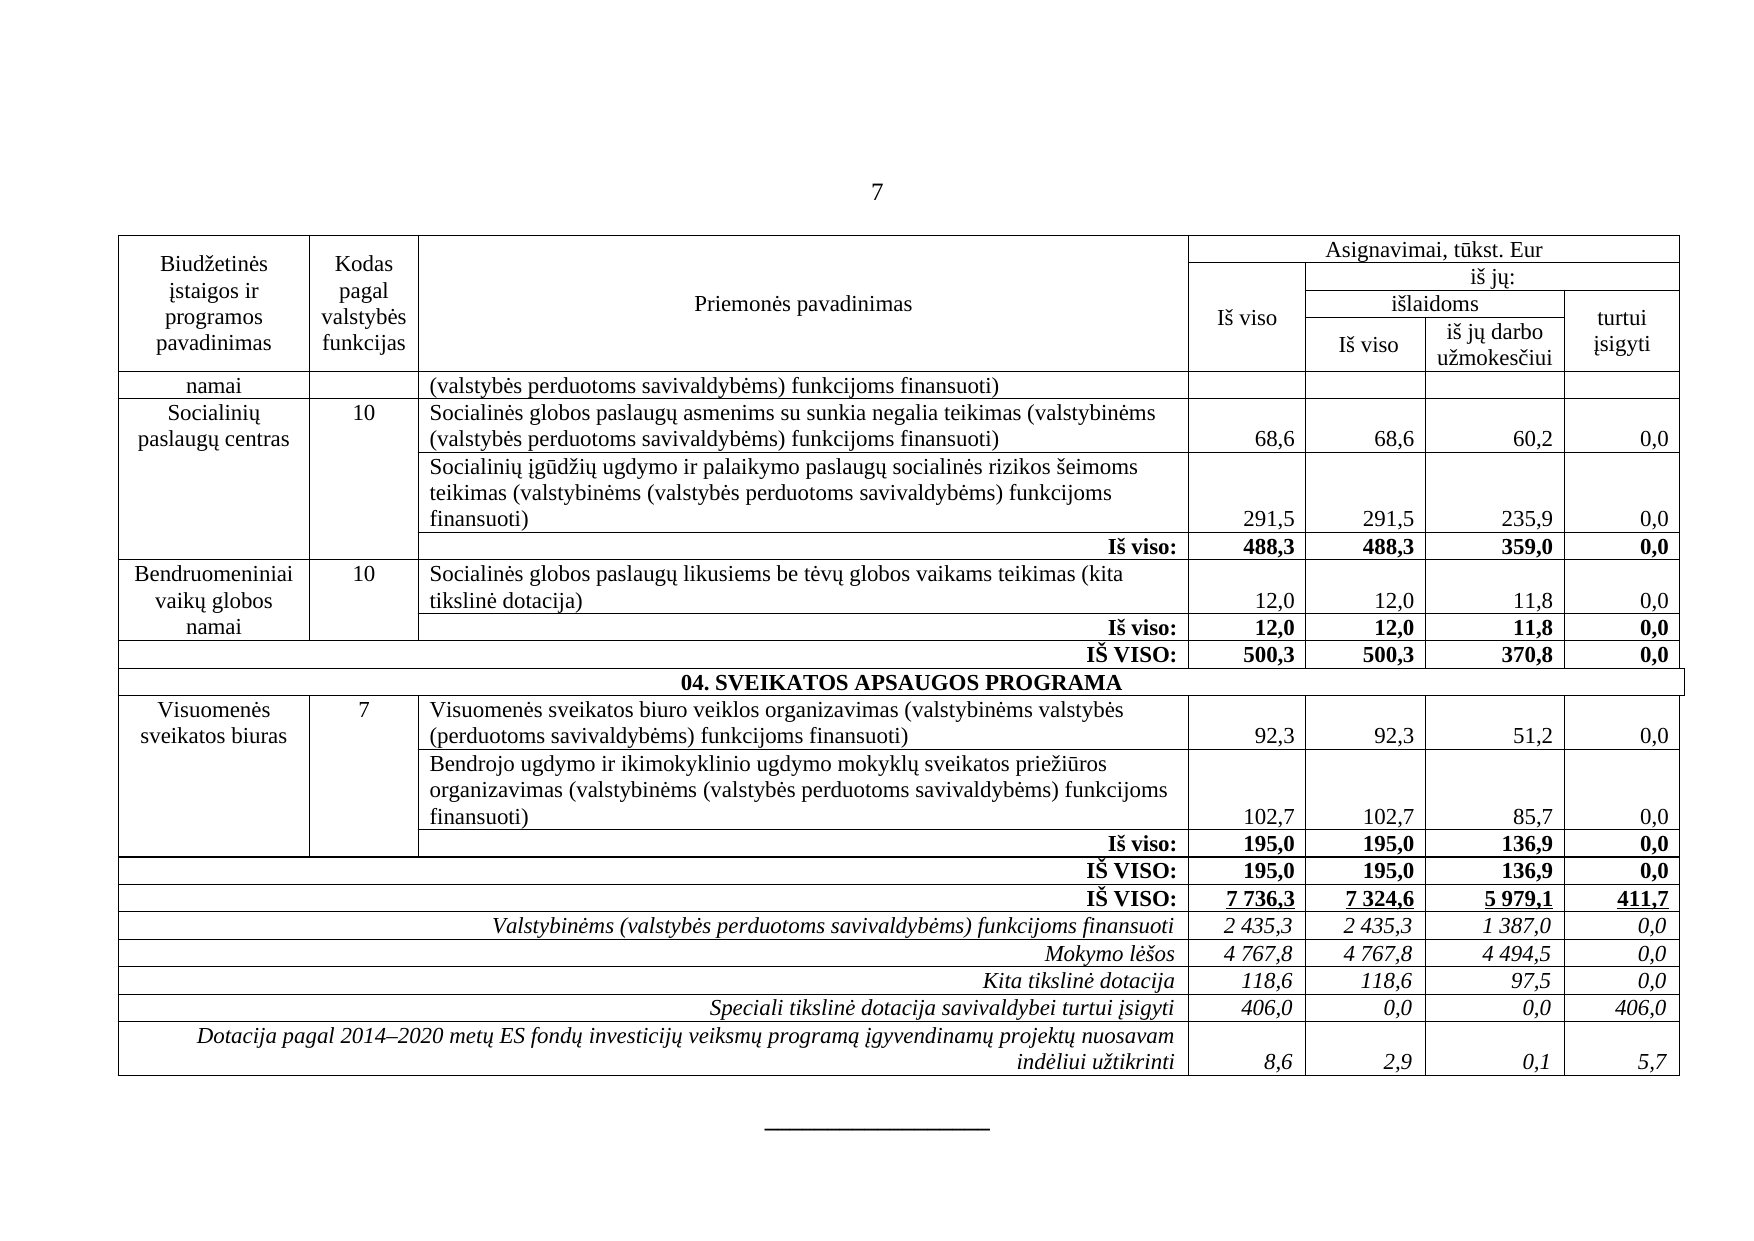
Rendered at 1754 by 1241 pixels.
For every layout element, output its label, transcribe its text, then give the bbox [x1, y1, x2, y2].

table_cell 0,0 [1565, 453, 1679, 532]
table_cell 359,0 [1426, 533, 1564, 559]
table_cell 102,7 [1306, 750, 1425, 829]
table_cell 195,0 [1189, 830, 1305, 856]
table_cell 2,9 [1306, 1022, 1425, 1074]
table_cell [1565, 372, 1679, 398]
table_cell Visuomenės sveikatos biuras [119, 696, 309, 856]
table_cell [1680, 749, 1685, 829]
table_cell 118,6 [1306, 967, 1425, 993]
table_cell 195,0 [1306, 830, 1425, 856]
table_cell (valstybės perduotoms savivaldybėms) funkcijoms finansuoti) [419, 372, 1188, 398]
table_cell 11,8 [1426, 614, 1564, 640]
table_cell 0,0 [1565, 830, 1679, 856]
table_cell [1680, 966, 1685, 993]
table_cell [1680, 994, 1685, 1021]
table_cell 5 979,1 [1426, 885, 1564, 911]
table_cell IŠ VISO: [119, 885, 1188, 911]
table_cell 406,0 [1189, 995, 1305, 1021]
table_cell 291,5 [1189, 453, 1305, 532]
table_cell Mokymo lėšos [119, 940, 1188, 966]
table_cell Socialinių įgūdžių ugdymo ir palaikymo paslaugų socialinės rizikos šeimoms teikimas (valstybinėms (valstybės perduotoms savivaldybėms) funkcijoms finansuoti) [419, 453, 1188, 532]
table_cell [1680, 559, 1685, 613]
table_cell 488,3 [1189, 533, 1305, 559]
table_cell 5,7 [1565, 1022, 1679, 1074]
table_cell 12,0 [1306, 560, 1425, 613]
table_cell [1426, 372, 1564, 398]
table_cell 291,5 [1306, 453, 1425, 532]
table_cell [1680, 317, 1685, 371]
table_cell iš jų: [1306, 263, 1679, 289]
table_cell 0,0 [1565, 940, 1679, 966]
table_cell 0,0 [1565, 912, 1679, 939]
table_cell 97,5 [1426, 967, 1564, 993]
table_cell 4 494,5 [1426, 940, 1564, 966]
table_cell 500,3 [1189, 641, 1305, 668]
table_cell 11,8 [1426, 560, 1564, 613]
table_cell 0,0 [1565, 533, 1679, 559]
table_cell 1 387,0 [1426, 912, 1564, 939]
table_cell išlaidoms [1306, 291, 1564, 317]
table_cell 7 736,3 [1189, 885, 1305, 911]
table_cell 92,3 [1306, 696, 1425, 749]
table_header Asignavimai, tūkst. Eur [1189, 236, 1679, 262]
table_cell 51,2 [1426, 696, 1564, 749]
table_cell 0,1 [1426, 1022, 1564, 1074]
table_cell 04. SVEIKATOS APSAUGOS PROGRAMA [119, 669, 1684, 695]
table_header [1680, 235, 1685, 262]
table_cell [1680, 884, 1685, 911]
table_cell [1680, 911, 1685, 939]
table_cell 411,7 [1565, 885, 1679, 911]
table_cell 500,3 [1306, 641, 1425, 668]
table_cell Valstybinėms (valstybės perduotoms savivaldybėms) funkcijoms finansuoti [119, 912, 1188, 939]
table_cell [1680, 452, 1685, 532]
table_cell Visuomenės sveikatos biuro veiklos organizavimas (valstybinėms valstybės (perduotoms savivaldybėms) funkcijoms finansuoti) [419, 696, 1188, 749]
table_cell 195,0 [1306, 858, 1425, 884]
table_cell [1680, 696, 1685, 749]
table_cell 0,0 [1306, 995, 1425, 1021]
table_cell 12,0 [1306, 614, 1425, 640]
table_cell 136,9 [1426, 830, 1564, 856]
table_header Biudžetinės įstaigos ir programos pavadinimas [119, 236, 309, 371]
table_header Kodas pagal valstybės funkcijas [310, 236, 418, 371]
table_cell Kita tikslinė dotacija [119, 967, 1188, 993]
table_cell [1680, 532, 1685, 559]
table_cell 8,6 [1189, 1022, 1305, 1074]
table_cell 4 767,8 [1306, 940, 1425, 966]
table_cell 102,7 [1189, 750, 1305, 829]
table_cell 118,6 [1189, 967, 1305, 993]
table_cell [1680, 290, 1685, 317]
table_cell [1680, 939, 1685, 966]
table_cell Speciali tikslinė dotacija savivaldybei turtui įsigyti [119, 995, 1188, 1021]
table_cell 0,0 [1565, 696, 1679, 749]
table_cell 0,0 [1565, 750, 1679, 829]
table_cell Socialinių paslaugų centras [119, 399, 309, 559]
table_cell [1680, 1021, 1685, 1074]
table_cell [1306, 372, 1425, 398]
table_cell 85,7 [1426, 750, 1564, 829]
table_cell [1680, 829, 1685, 856]
table_cell 60,2 [1426, 399, 1564, 452]
table_cell Iš viso [1306, 318, 1425, 371]
table_cell IŠ VISO: [119, 641, 1188, 668]
table_cell 7 324,6 [1306, 885, 1425, 911]
table_cell Iš viso [1189, 263, 1305, 371]
table_cell Bendrojo ugdymo ir ikimokyklinio ugdymo mokyklų sveikatos priežiūros organizavimas (valstybinėms (valstybės perduotoms savivaldybėms) funkcijoms finansuoti) [419, 750, 1188, 829]
table_cell 488,3 [1306, 533, 1425, 559]
table_cell 136,9 [1426, 858, 1564, 884]
table_cell [1680, 398, 1685, 452]
table_cell Bendruomeniniai vaikų globos namai [119, 560, 309, 640]
table_cell [310, 372, 418, 398]
table_cell iš jų darbo užmokesčiui [1426, 318, 1564, 371]
table_cell 0,0 [1565, 560, 1679, 613]
table_cell Iš viso: [419, 614, 1188, 640]
table_cell 235,9 [1426, 453, 1564, 532]
table_cell Iš viso: [419, 830, 1188, 856]
table_cell 0,0 [1565, 967, 1679, 993]
table_cell [1680, 856, 1685, 884]
table_cell turtui įsigyti [1565, 291, 1679, 371]
table_cell 68,6 [1189, 399, 1305, 452]
table_cell 370,8 [1426, 641, 1564, 668]
table_cell 7 [310, 696, 418, 856]
table_cell 195,0 [1189, 858, 1305, 884]
table_cell 4 767,8 [1189, 940, 1305, 966]
table_cell [1189, 372, 1305, 398]
table_cell IŠ VISO: [119, 858, 1188, 884]
table_cell namai [119, 372, 309, 398]
table_cell Dotacija pagal 2014–2020 metų ES fondų investicijų veiksmų programą įgyvendinamų projektų nuosavam indėliui užtikrinti [119, 1022, 1188, 1074]
table_cell 10 [310, 560, 418, 640]
table_cell [1680, 640, 1685, 668]
table_cell 0,0 [1565, 858, 1679, 884]
table_cell Socialinės globos paslaugų asmenims su sunkia negalia teikimas (valstybinėms (valstybės perduotoms savivaldybėms) funkcijoms finansuoti) [419, 399, 1188, 452]
table_cell 68,6 [1306, 399, 1425, 452]
table_cell 12,0 [1189, 614, 1305, 640]
table_cell Iš viso: [419, 533, 1188, 559]
table_cell Socialinės globos paslaugų likusiems be tėvų globos vaikams teikimas (kita tikslinė dotacija) [419, 560, 1188, 613]
table_cell 0,0 [1565, 641, 1679, 668]
table_cell 10 [310, 399, 418, 559]
table_cell 406,0 [1565, 995, 1679, 1021]
text __________________ [118, 1104, 1636, 1133]
table_cell 92,3 [1189, 696, 1305, 749]
table_cell [1680, 613, 1685, 640]
table_cell 0,0 [1426, 995, 1564, 1021]
table_cell [1680, 262, 1685, 289]
table_cell 0,0 [1565, 614, 1679, 640]
table_cell [1680, 371, 1685, 398]
table_cell 12,0 [1189, 560, 1305, 613]
table_cell 0,0 [1565, 399, 1679, 452]
table_header Priemonės pavadinimas [419, 236, 1188, 371]
table_cell 2 435,3 [1306, 912, 1425, 939]
table_cell 2 435,3 [1189, 912, 1305, 939]
